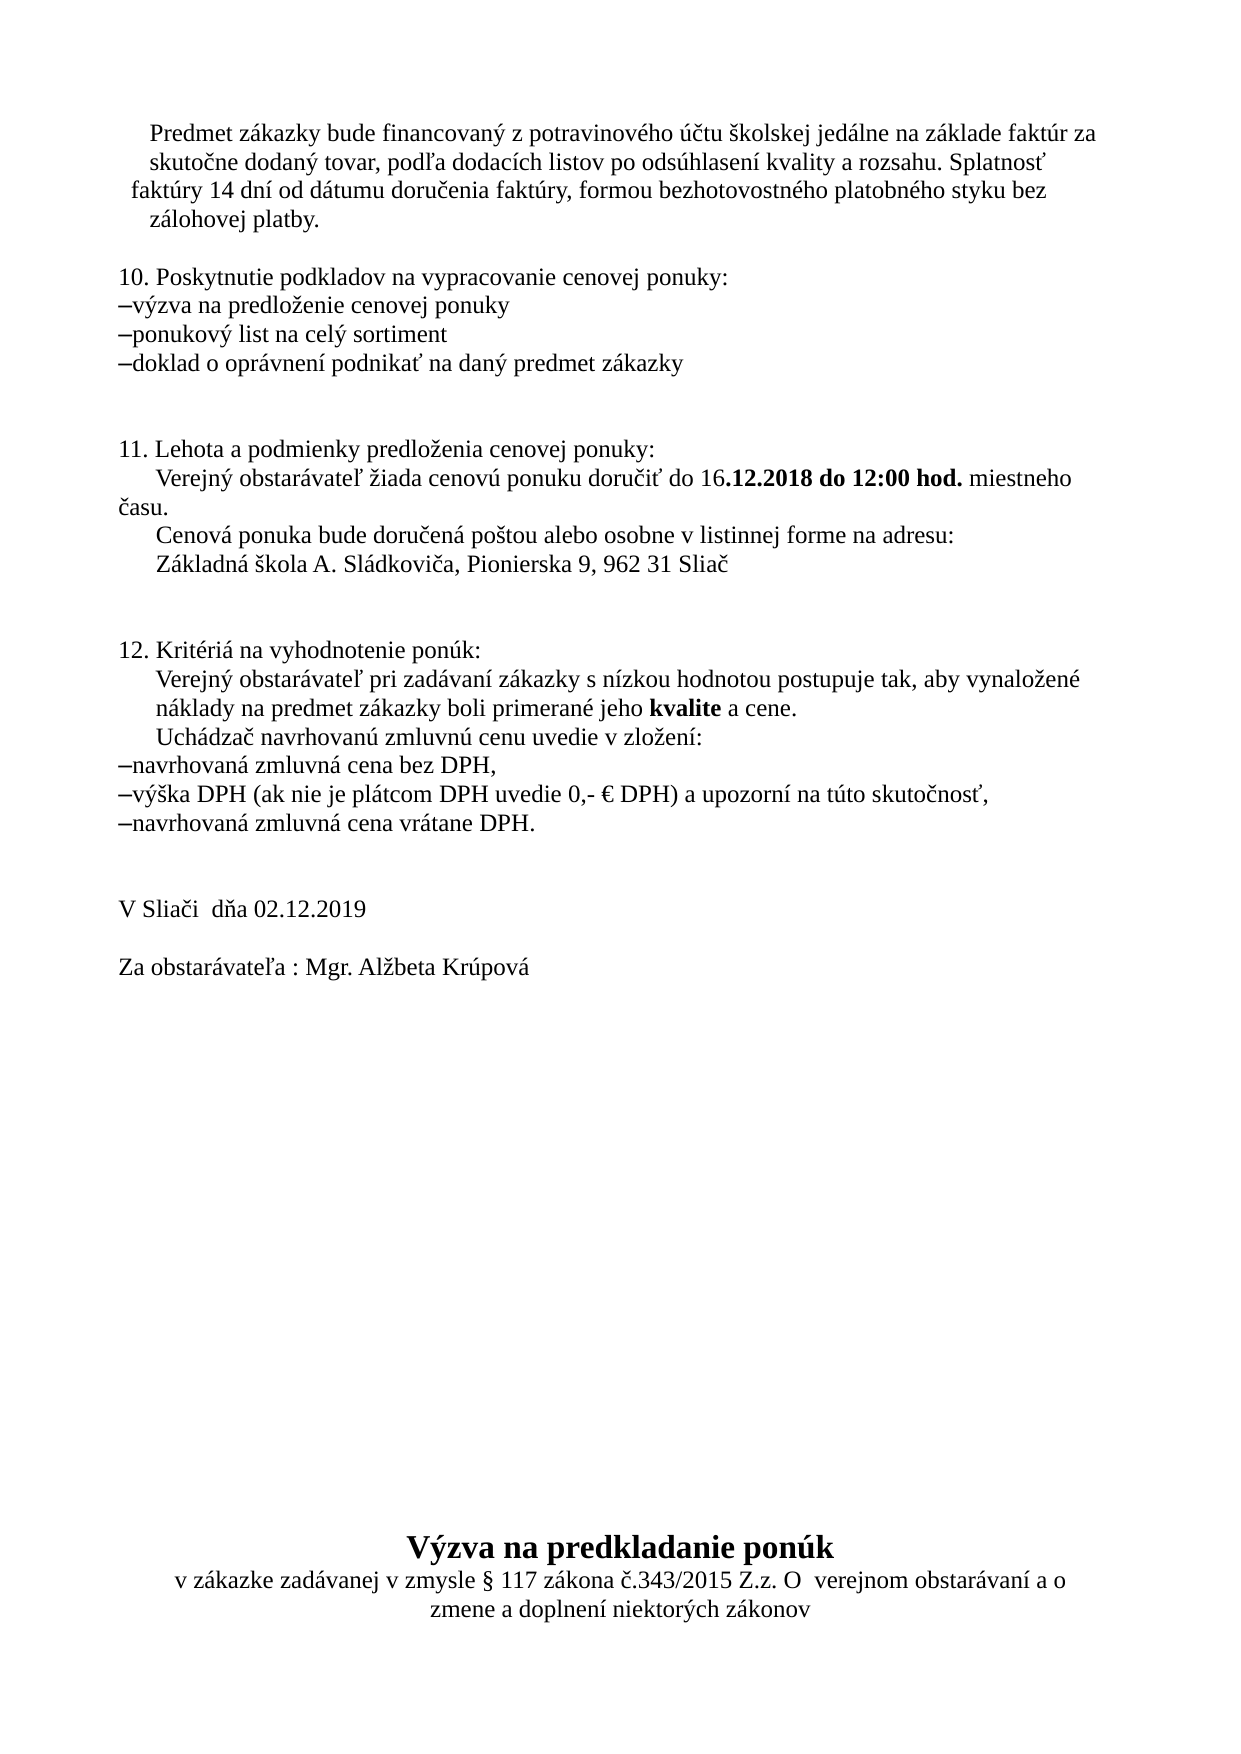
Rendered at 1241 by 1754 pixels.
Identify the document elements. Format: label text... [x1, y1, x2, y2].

text Verejný obstarávateľ žiada cenovú ponuku doručiť do 16.12.2018 do 12:00 hod. miestneho času. [118, 463, 1122, 521]
text zálohovej platby. [118, 204, 1122, 233]
text náklady na predmet zákazky boli primerané jeho kvalite a cene. [118, 693, 1122, 722]
text Základná škola A. Sládkoviča, Pionierska 9, 962 31 Sliač [118, 549, 1122, 578]
text 12. Kritériá na vyhodnotenie ponúk: [118, 636, 1122, 664]
text Za obstarávateľa : Mgr. Alžbeta Krúpová [118, 952, 1122, 981]
text Cenová ponuka bude doručená poštou alebo osobne v listinnej forme na adresu: [118, 521, 1122, 549]
text skutočne dodaný tovar, podľa dodacích listov po odsúhlasení kvality a rozsahu. Splatnosť [118, 147, 1122, 176]
list ponukový list na celý sortiment [118, 319, 1122, 348]
list navrhovaná zmluvná cena vrátane DPH. [118, 808, 1122, 837]
text faktúry 14 dní od dátumu doručenia faktúry, formou bezhotovostného platobného styku bez [118, 176, 1122, 204]
text 11. Lehota a podmienky predloženia cenovej ponuky: [118, 434, 1122, 463]
text Verejný obstarávateľ pri zadávaní zákazky s nízkou hodnotou postupuje tak, aby vynaložené [118, 664, 1122, 693]
list výzva na predloženie cenovej ponuky [118, 291, 1122, 319]
text v zákazke zadávanej v zmysle § 117 zákona č.343/2015 Z.z. O verejnom obstarávaní a o zmene a doplnení niektorých zákonov [118, 1565, 1122, 1623]
list navrhovaná zmluvná cena bez DPH, [118, 751, 1122, 779]
text Uchádzač navrhovanú zmluvnú cenu uvedie v zložení: [118, 722, 1122, 751]
text Predmet zákazky bude financovaný z potravinového účtu školskej jedálne na základe faktúr za [118, 118, 1122, 147]
text Výzva na predkladanie ponúk [118, 1527, 1122, 1565]
list výška DPH (ak nie je plátcom DPH uvedie 0,- € DPH) a upozorní na túto skutočnosť, [118, 779, 1122, 808]
text V Sliači dňa 02.12.2019 [118, 894, 1122, 923]
text 10. Poskytnutie podkladov na vypracovanie cenovej ponuky: [118, 262, 1122, 291]
list doklad o oprávnení podnikať na daný predmet zákazky [118, 348, 1122, 377]
